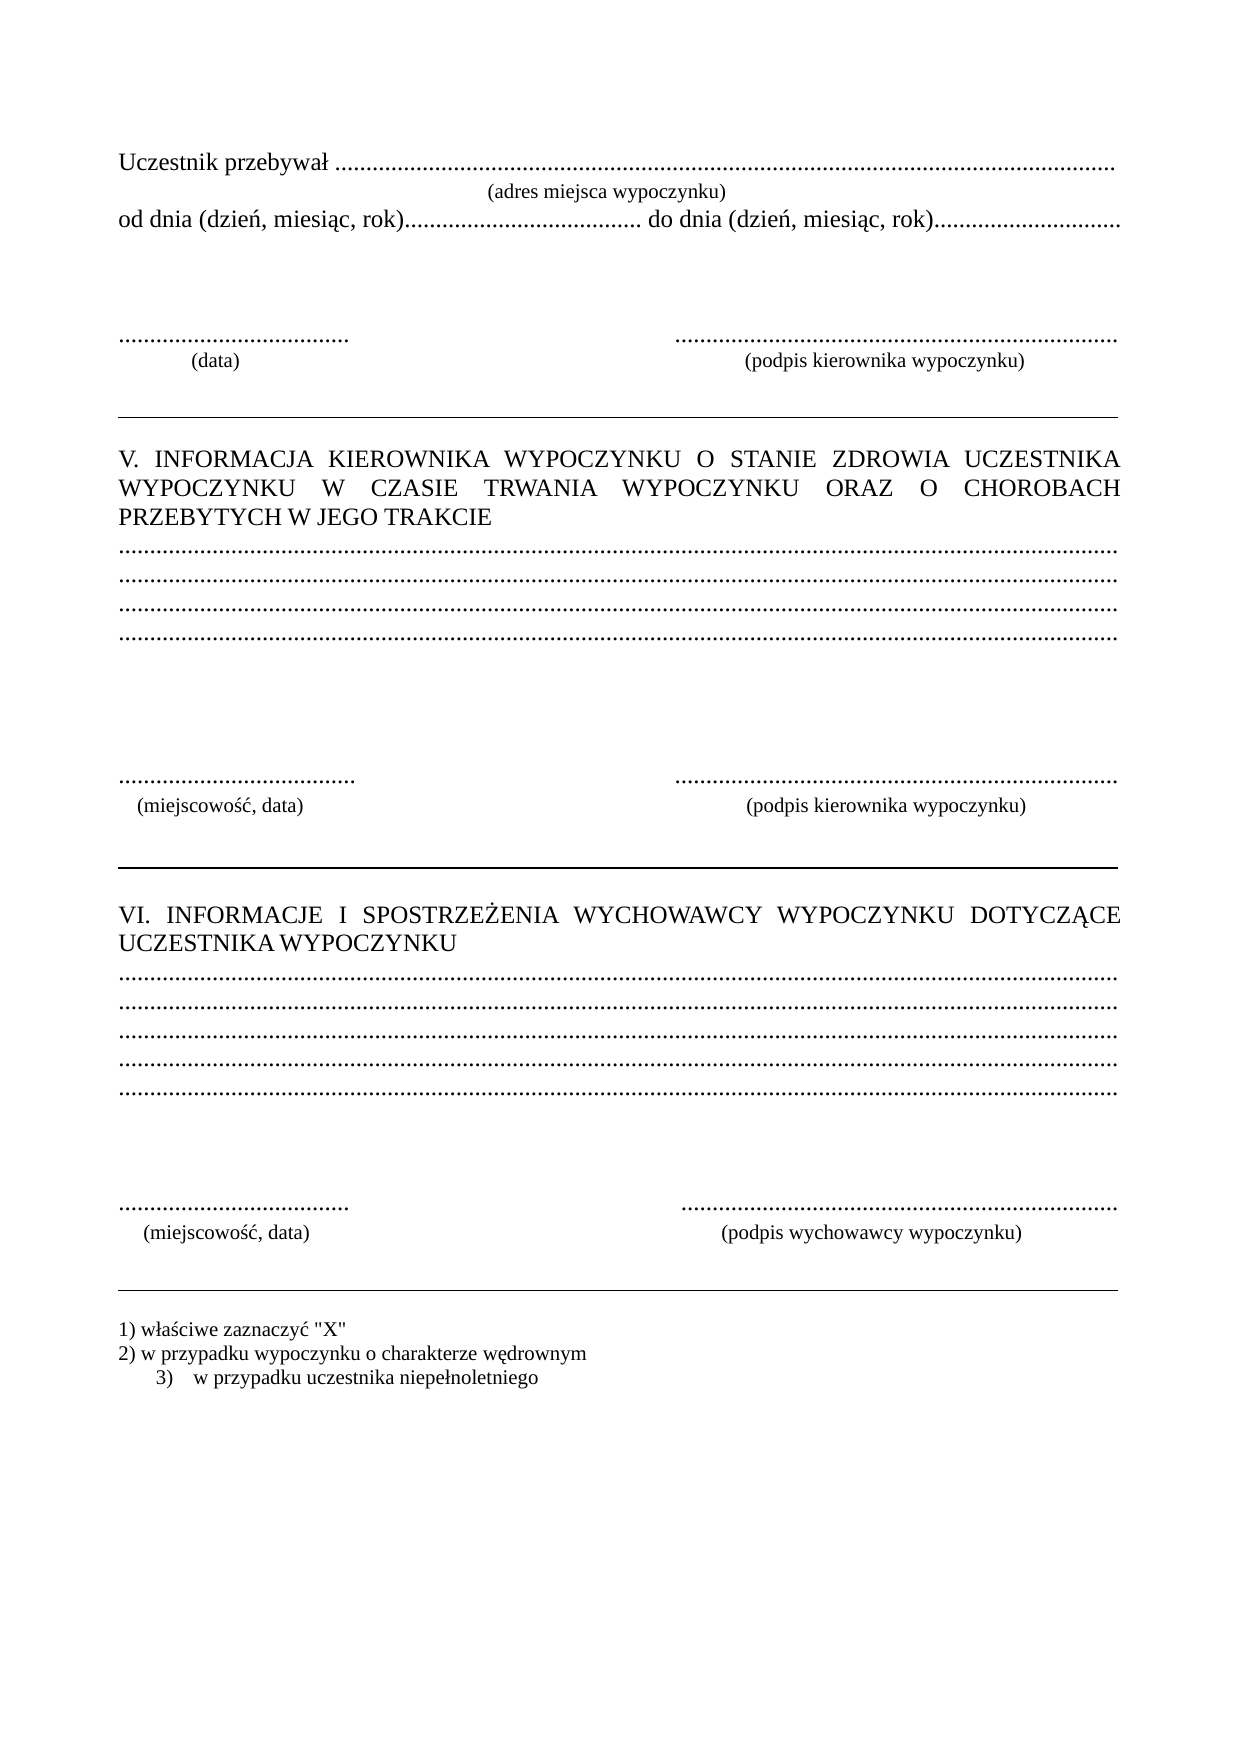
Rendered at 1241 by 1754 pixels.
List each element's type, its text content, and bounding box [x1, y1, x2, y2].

text od dnia (dzień, miesiąc, rok)...................................... do dnia (dzień, miesiąc, rok).............................. [118, 204, 1122, 233]
text (data) (podpis kierownika wypoczynku) [118, 348, 1122, 372]
text ................................................................................................................................................................................................................................................................................................................................................................................................................................................................................................................................................................................................................................................................................................................................................................................................................................ [118, 957, 1122, 1101]
text V. INFORMACJA KIEROWNIKA WYPOCZYNKU O STANIE ZDROWIA UCZESTNIKA WYPOCZYNKU W CZASIE TRWANIA WYPOCZYNKU ORAZ O CHOROBACH PRZEBYTYCH W JEGO TRAKCIE [118, 444, 1122, 531]
text (miejscowość, data) (podpis kierownika wypoczynku) [118, 789, 1122, 818]
text ..................................... ...................................................................... [118, 1187, 1122, 1216]
text (miejscowość, data) (podpis wychowawcy wypoczynku) [118, 1216, 1122, 1245]
text 2) w przypadku wypoczynku o charakterze wędrownym [118, 1341, 1122, 1365]
text Uczestnik przebywał ............................................................................................................................. [118, 147, 1122, 176]
text 1) właściwe zaznaczyć "X" [118, 1317, 1122, 1341]
list w przypadku uczestnika niepełnoletniego [156, 1365, 1122, 1389]
text ..................................... ....................................................................... [118, 319, 1122, 348]
text ................................................................................................................................................................................................................................................................................................................................................................................................................................................................................................................................................................................................................................................................ [118, 531, 1122, 646]
text ...................................... ....................................................................... [118, 761, 1122, 789]
text (adres miejsca wypoczynku) [118, 176, 1122, 204]
text VI. INFORMACJE I SPOSTRZEŻENIA WYCHOWAWCY WYPOCZYNKU DOTYCZĄCE UCZESTNIKA WYPOCZYNKU [118, 900, 1122, 957]
